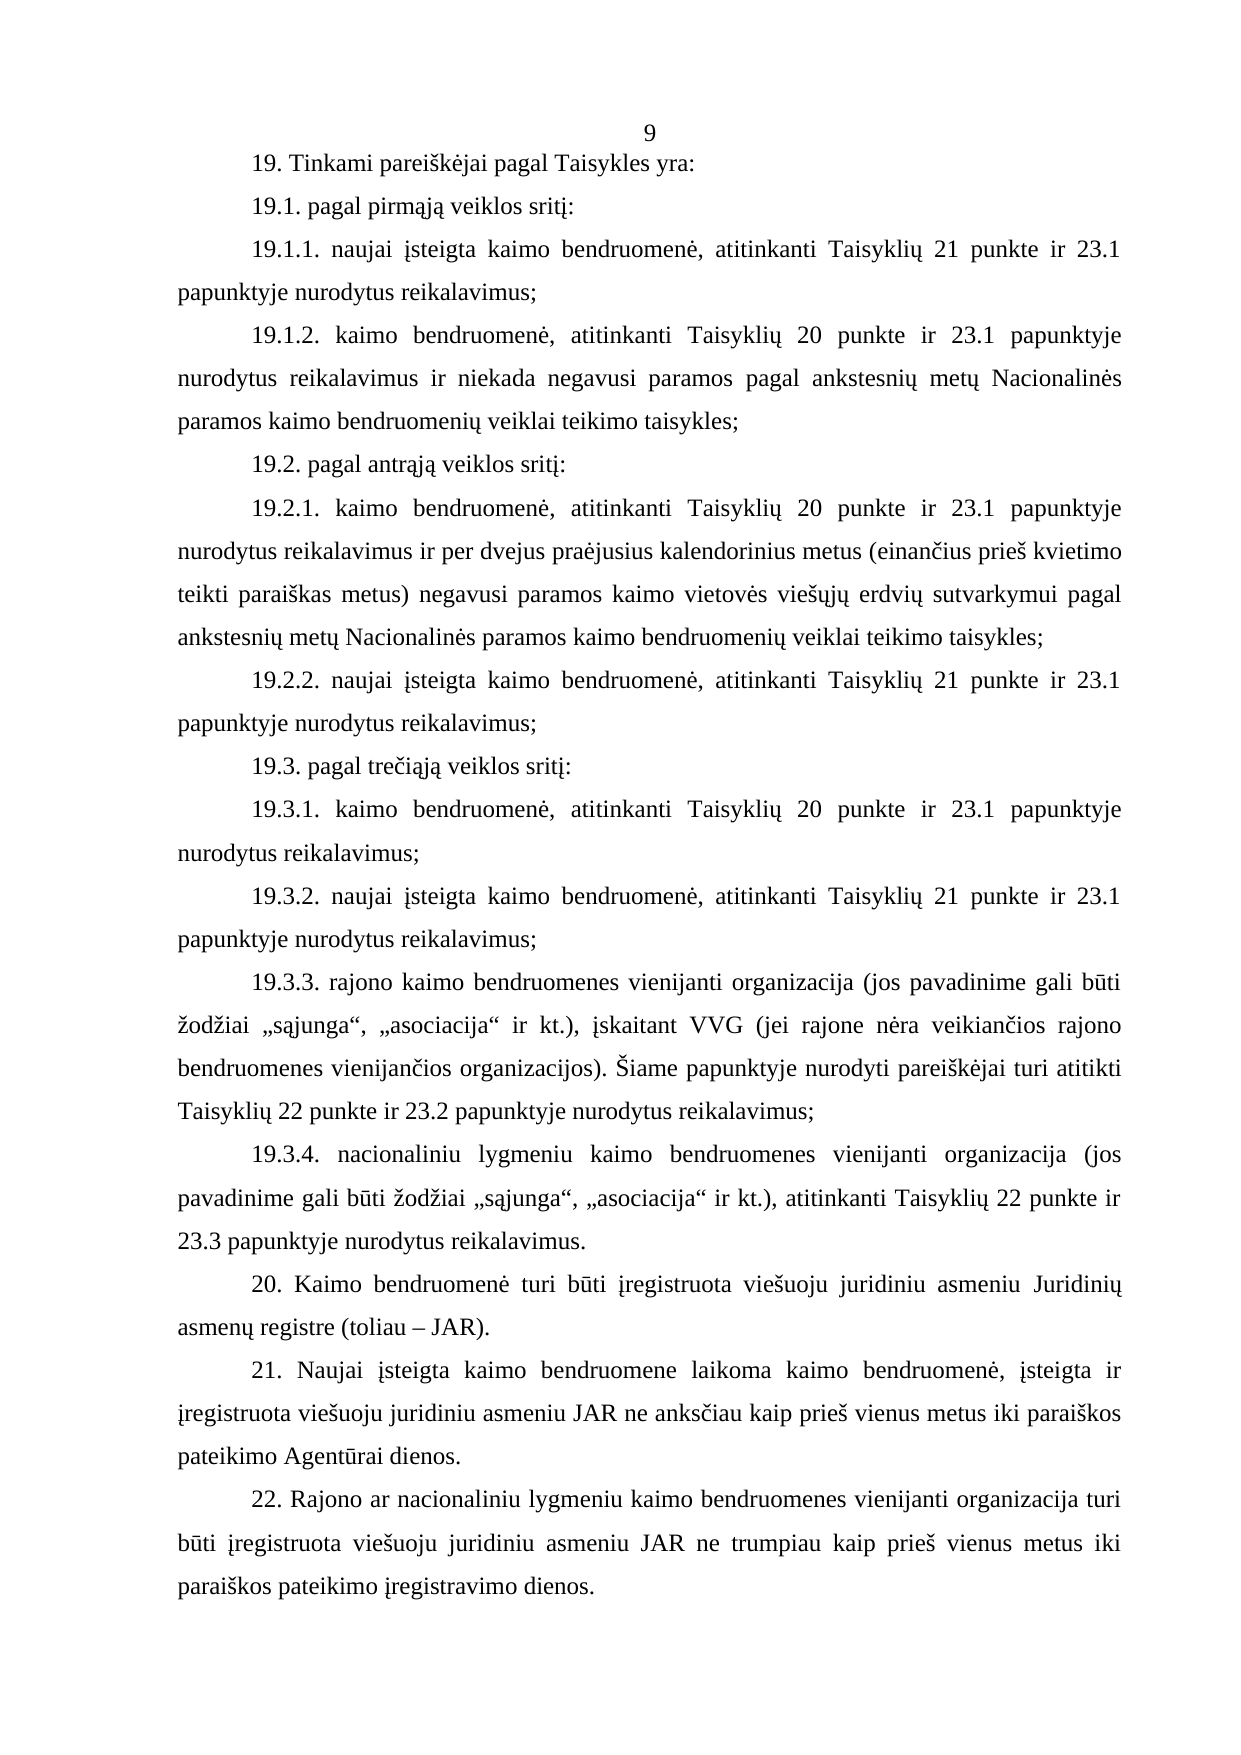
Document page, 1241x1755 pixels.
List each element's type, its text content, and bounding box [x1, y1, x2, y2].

text 19.3.3. rajono kaimo bendruomenes vienijanti organizacija (jos pavadinime gali būti žodžiai „sąjunga“, „asociacija“ ir kt.), įskaitant VVG (jei rajone nėra veikiančios rajono bendruomenes vienijančios organizacijos). Šiame papunktyje nurodyti pareiškėjai turi atitikti Taisyklių 22 punkte ir 23.2 papunktyje nurodytus reikalavimus; [177, 967, 1122, 1125]
text 19.3.2. naujai įsteigta kaimo bendruomenė, atitinkanti Taisyklių 21 punkte ir 23.1 papunktyje nurodytus reikalavimus; [177, 881, 1122, 953]
text 19.1.2. kaimo bendruomenė, atitinkanti Taisyklių 20 punkte ir 23.1 papunktyje nurodytus reikalavimus ir niekada negavusi paramos pagal ankstesnių metų Nacionalinės paramos kaimo bendruomenių veiklai teikimo taisykles; [177, 320, 1122, 435]
text 19.3. pagal trečiąją veiklos sritį: [177, 751, 1122, 780]
text 20. Kaimo bendruomenė turi būti įregistruota viešuoju juridiniu asmeniu Juridinių asmenų registre (toliau – JAR). [177, 1269, 1122, 1341]
text 19.1. pagal pirmąją veiklos sritį: [177, 191, 1122, 219]
text 19.2.1. kaimo bendruomenė, atitinkanti Taisyklių 20 punkte ir 23.1 papunktyje nurodytus reikalavimus ir per dvejus praėjusius kalendorinius metus (einančius prieš kvietimo teikti paraiškas metus) negavusi paramos kaimo vietovės viešųjų erdvių sutvarkymui pagal ankstesnių metų Nacionalinės paramos kaimo bendruomenių veiklai teikimo taisykles; [177, 493, 1122, 651]
text 19.3.4. nacionaliniu lygmeniu kaimo bendruomenes vienijanti organizacija (jos pavadinime gali būti žodžiai „sąjunga“, „asociacija“ ir kt.), atitinkanti Taisyklių 22 punkte ir 23.3 papunktyje nurodytus reikalavimus. [177, 1139, 1122, 1254]
text 19.3.1. kaimo bendruomenė, atitinkanti Taisyklių 20 punkte ir 23.1 papunktyje nurodytus reikalavimus; [177, 794, 1122, 866]
text 22. Rajono ar nacionaliniu lygmeniu kaimo bendruomenes vienijanti organizacija turi būti įregistruota viešuoju juridiniu asmeniu JAR ne trumpiau kaip prieš vienus metus iki paraiškos pateikimo įregistravimo dienos. [177, 1484, 1122, 1599]
text 19. Tinkami pareiškėjai pagal Taisykles yra: [177, 148, 1122, 176]
text 19.1.1. naujai įsteigta kaimo bendruomenė, atitinkanti Taisyklių 21 punkte ir 23.1 papunktyje nurodytus reikalavimus; [177, 234, 1122, 306]
text 21. Naujai įsteigta kaimo bendruomene laikoma kaimo bendruomenė, įsteigta ir įregistruota viešuoju juridiniu asmeniu JAR ne anksčiau kaip prieš vienus metus iki paraiškos pateikimo Agentūrai dienos. [177, 1355, 1122, 1470]
text 19.2. pagal antrąją veiklos sritį: [177, 449, 1122, 478]
text 19.2.2. naujai įsteigta kaimo bendruomenė, atitinkanti Taisyklių 21 punkte ir 23.1 papunktyje nurodytus reikalavimus; [177, 665, 1122, 737]
